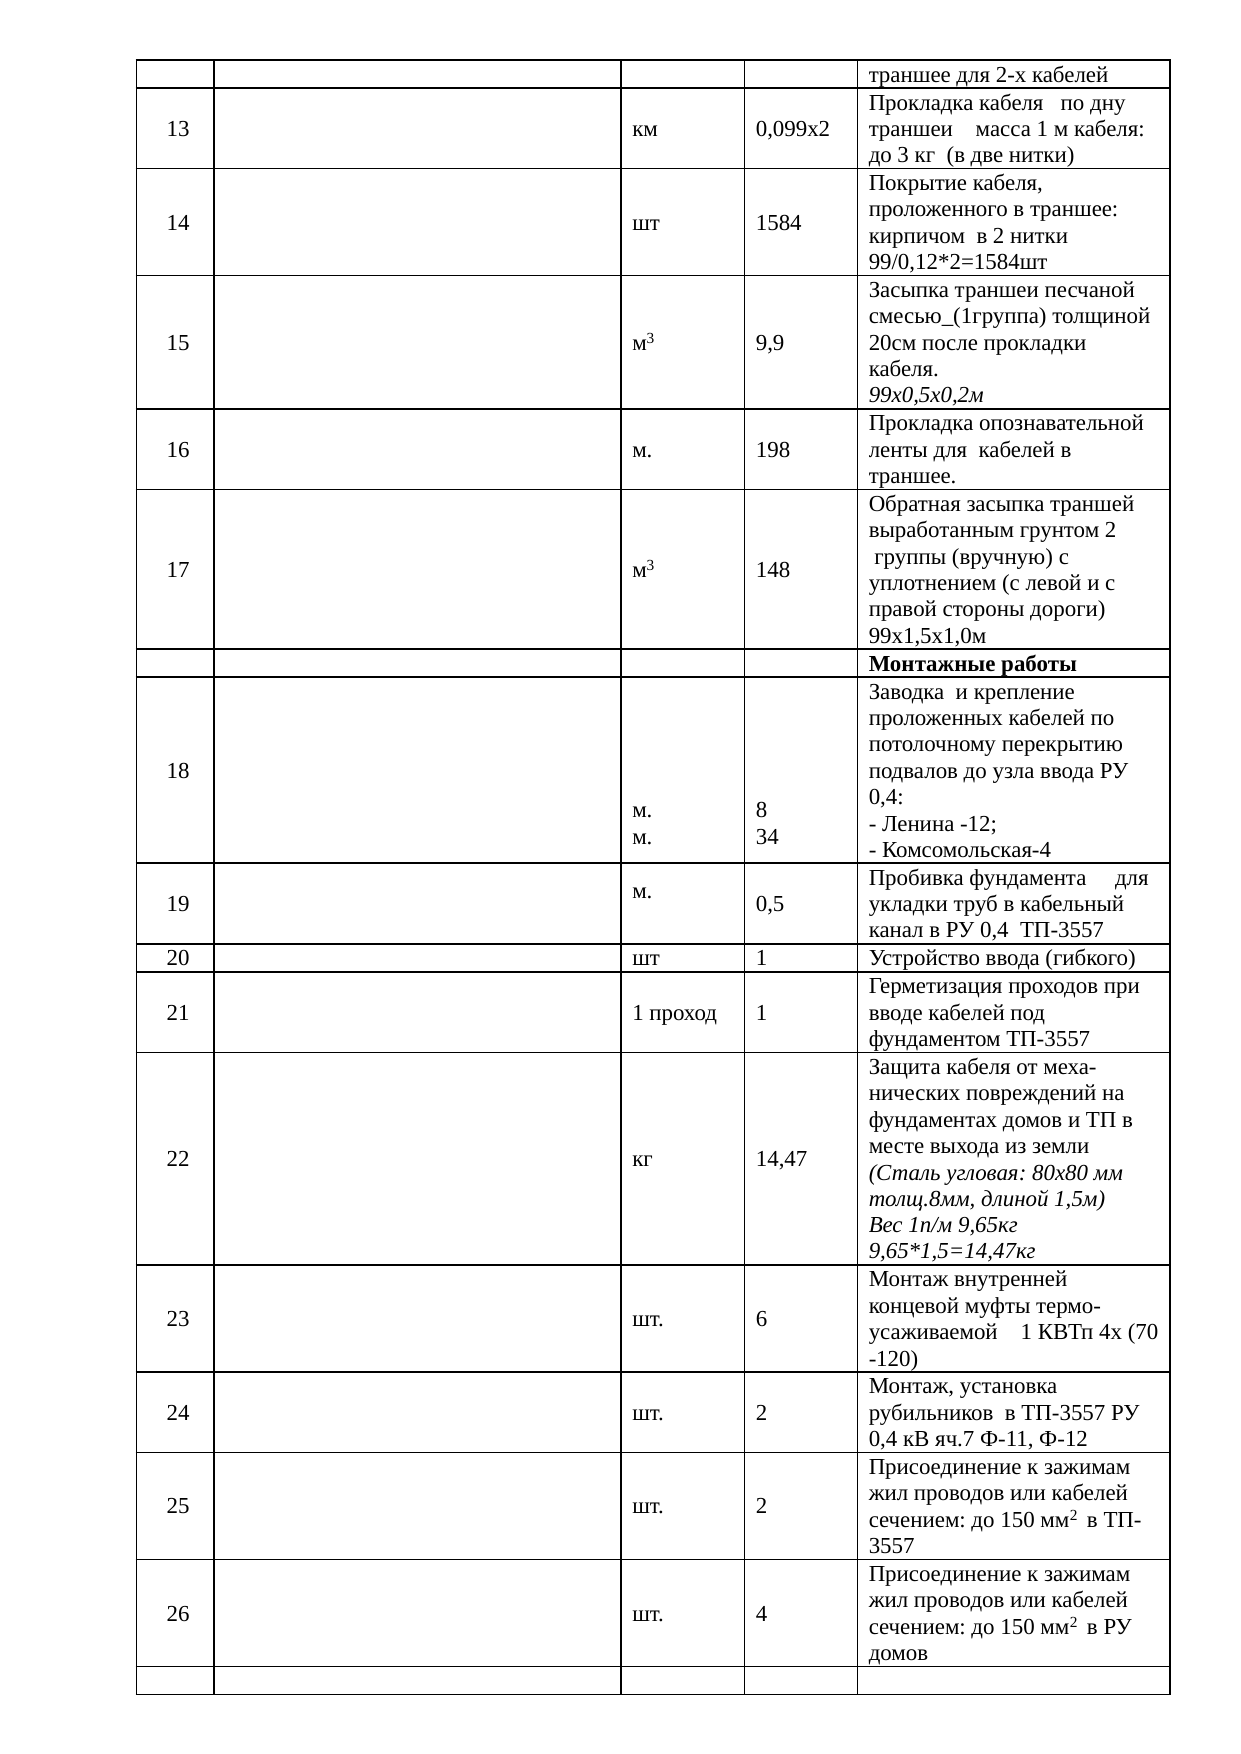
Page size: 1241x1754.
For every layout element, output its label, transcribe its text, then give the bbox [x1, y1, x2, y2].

table_cell кг [622, 1053, 744, 1264]
table_cell 18 [137, 678, 213, 862]
table_cell Заводка и крепление проложенных кабелей по потолочному перекрытию подвалов до узла ввода РУ 0,4: - Ленина -12; - Комсомольская-4 [858, 678, 1169, 862]
table_cell 0,099х2 [745, 89, 857, 168]
table_cell 8 34 [745, 678, 857, 862]
table_cell 23 [137, 1266, 213, 1371]
table_cell 9,9 [745, 276, 857, 408]
table_cell 20 [137, 945, 213, 971]
table_cell м. м. [622, 678, 744, 862]
table_cell [215, 61, 620, 87]
table_cell [215, 1453, 620, 1558]
table_cell Монтаж, установка рубильников в ТП-3557 РУ 0,4 кВ яч.7 Ф-11, Ф-12 [858, 1373, 1169, 1452]
table_cell шт. [622, 1453, 744, 1558]
table_cell 1 [745, 945, 857, 971]
table_cell шт. [622, 1373, 744, 1452]
table_cell 1 [745, 973, 857, 1052]
table_cell шт [622, 945, 744, 971]
table_cell 26 [137, 1560, 213, 1666]
table_cell м. [622, 410, 744, 488]
table_cell [137, 650, 213, 676]
table_cell [215, 945, 620, 971]
table_cell [215, 1667, 620, 1693]
table_cell Прокладка кабеля по дну траншеи масса 1 м кабеля: до 3 кг (в две нитки) [858, 89, 1169, 168]
table_cell 198 [745, 410, 857, 488]
table_cell Присоединение к зажимам жил проводов или кабелей сечением: до 150 мм2 в РУ домов [858, 1560, 1169, 1666]
table_cell [622, 1667, 744, 1693]
table_cell Прокладка опознавательной ленты для кабелей в траншее. [858, 410, 1169, 488]
table_cell шт [622, 169, 744, 274]
table_cell Защита кабеля от меха-нических повреждений на фундаментах домов и ТП в месте выхода из земли (Сталь угловая: 80х80 мм толщ.8мм, длиной 1,5м) Вес 1п/м 9,65кг 9,65*1,5=14,47кг [858, 1053, 1169, 1264]
table_cell траншее для 2-х кабелей [858, 61, 1169, 87]
table_cell [215, 89, 620, 168]
table_cell Устройство ввода (гибкого) [858, 945, 1169, 971]
table_cell 15 [137, 276, 213, 408]
table_cell [622, 61, 744, 87]
table_cell 148 [745, 490, 857, 648]
table_cell Обратная засыпка траншей выработанным грунтом 2 группы (вручную) с уплотнением (с левой и с правой стороны дороги) 99х1,5х1,0м [858, 490, 1169, 648]
table_cell [745, 61, 857, 87]
table_cell 1 проход [622, 973, 744, 1052]
table_cell 21 [137, 973, 213, 1052]
table_cell Пробивка фундамента для укладки труб в кабельный канал в РУ 0,4 ТП-3557 [858, 864, 1169, 943]
table_cell [215, 1266, 620, 1371]
table_cell 17 [137, 490, 213, 648]
table_cell Монтажные работы [858, 650, 1169, 676]
table_cell шт. [622, 1266, 744, 1371]
table_cell 1584 [745, 169, 857, 274]
table_cell [215, 973, 620, 1052]
table_cell 4 [745, 1560, 857, 1666]
table_cell 14 [137, 169, 213, 274]
table_cell [215, 490, 620, 648]
table_cell [858, 1667, 1169, 1693]
table_cell Засыпка траншеи песчаной смесью_(1группа) толщиной 20см после прокладки кабеля. 99х0,5х0,2м [858, 276, 1169, 408]
table_cell шт. [622, 1560, 744, 1666]
table_cell км [622, 89, 744, 168]
table_cell Присоединение к зажимам жил проводов или кабелей сечением: до 150 мм2 в ТП-3557 [858, 1453, 1169, 1558]
table_cell [215, 1373, 620, 1452]
table_cell м3 [622, 490, 744, 648]
table_cell [137, 1667, 213, 1693]
table_cell [137, 61, 213, 87]
table_cell [215, 864, 620, 943]
table_cell [215, 1560, 620, 1666]
table_cell м3 [622, 276, 744, 408]
table_cell [215, 650, 620, 676]
table_cell м. [622, 864, 744, 943]
table_cell 2 [745, 1453, 857, 1558]
table_cell [215, 410, 620, 488]
table_cell 16 [137, 410, 213, 488]
table_cell 19 [137, 864, 213, 943]
table_cell [215, 276, 620, 408]
table_cell 24 [137, 1373, 213, 1452]
table_cell 22 [137, 1053, 213, 1264]
table_cell 6 [745, 1266, 857, 1371]
table_cell 0,5 [745, 864, 857, 943]
table_cell [215, 678, 620, 862]
table_cell [745, 650, 857, 676]
table_cell [745, 1667, 857, 1693]
table_cell 25 [137, 1453, 213, 1558]
table_cell Герметизация проходов при вводе кабелей под фундаментом ТП-3557 [858, 973, 1169, 1052]
table_cell [622, 650, 744, 676]
table_cell Покрытие кабеля, проложенного в траншее: кирпичом в 2 нитки 99/0,12*2=1584шт [858, 169, 1169, 274]
table_cell Монтаж внутренней концевой муфты термо-усаживаемой 1 КВТп 4х (70 -120) [858, 1266, 1169, 1371]
table_cell 14,47 [745, 1053, 857, 1264]
table_cell 2 [745, 1373, 857, 1452]
table_cell [215, 169, 620, 274]
table_cell [215, 1053, 620, 1264]
table_cell 13 [137, 89, 213, 168]
